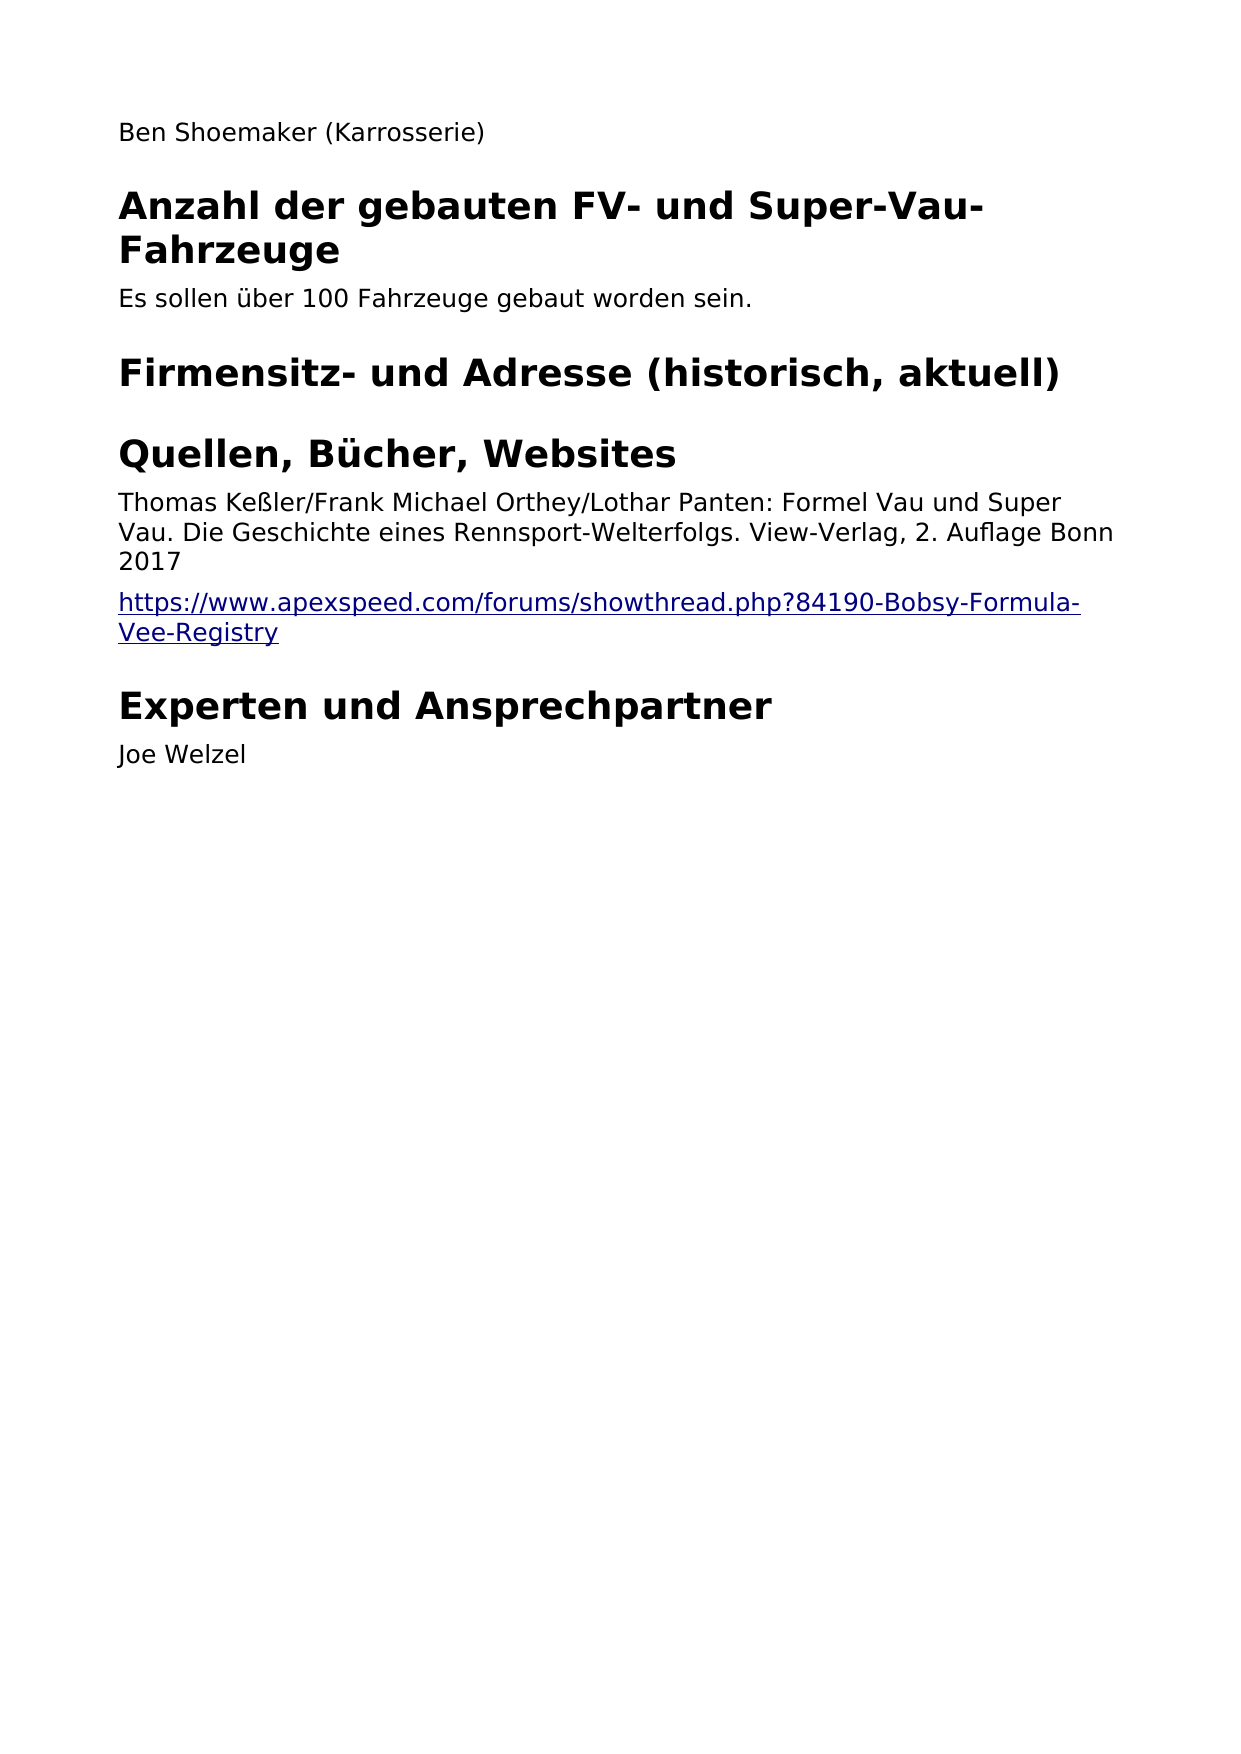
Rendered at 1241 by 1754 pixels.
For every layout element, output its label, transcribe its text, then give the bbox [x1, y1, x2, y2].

subtitle Quellen, Bücher, Websites [118, 432, 1122, 476]
subtitle Firmensitz- und Adresse (historisch, aktuell) [118, 351, 1122, 395]
text Joe Welzel [118, 741, 1122, 770]
subtitle Anzahl der gebauten FV- und Super-Vau-Fahrzeuge [118, 185, 1122, 272]
text Thomas Keßler/Frank Michael Orthey/Lothar Panten: Formel Vau und Super Vau. Die Geschichte eines Rennsport-Welterfolgs. View-Verlag, 2. Auflage Bonn 2017 [118, 488, 1122, 576]
text Es sollen über 100 Fahrzeuge gebaut worden sein. [118, 284, 1122, 314]
text Ben Shoemaker (Karrosserie) [118, 118, 1122, 147]
subtitle Experten und Ansprechpartner [118, 684, 1122, 728]
text https://www.apexspeed.com/forums/showthread.php?84190-Bobsy-Formula-Vee-Registry [118, 588, 1122, 647]
